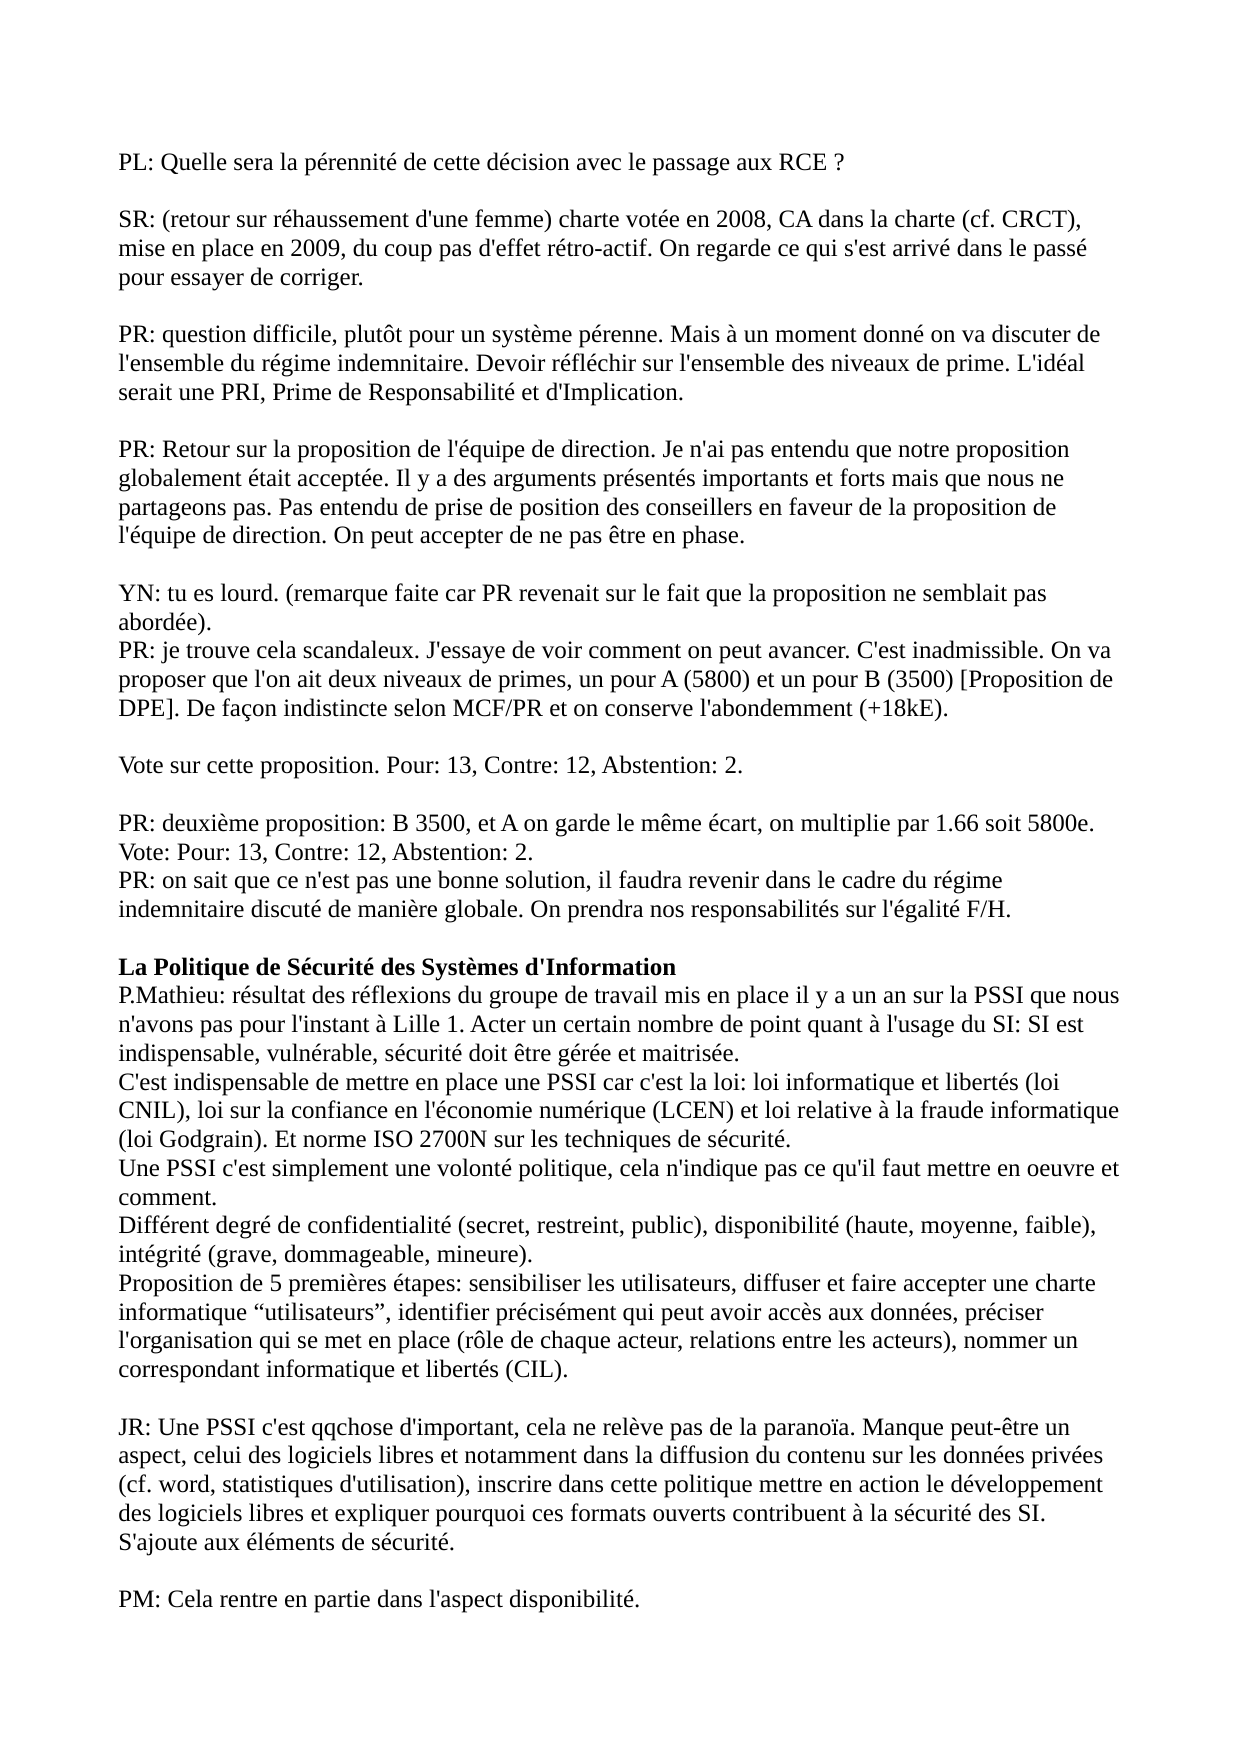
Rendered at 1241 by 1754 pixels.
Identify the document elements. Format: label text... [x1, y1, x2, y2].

text PR: deuxième proposition: B 3500, et A on garde le même écart, on multiplie par 1.66 soit 5800e. [118, 808, 1122, 837]
text C'est indispensable de mettre en place une PSSI car c'est la loi: loi informatique et libertés (loi CNIL), loi sur la confiance en l'économie numérique (LCEN) et loi relative à la fraude informatique (loi Godgrain). Et norme ISO 2700N sur les techniques de sécurité. [118, 1067, 1122, 1153]
text PM: Cela rentre en partie dans l'aspect disponibilité. [118, 1584, 1122, 1613]
text YN: tu es lourd. (remarque faite car PR revenait sur le fait que la proposition ne semblait pas abordée). [118, 578, 1122, 636]
text PR: question difficile, plutôt pour un système pérenne. Mais à un moment donné on va discuter de l'ensemble du régime indemnitaire. Devoir réfléchir sur l'ensemble des niveaux de prime. L'idéal serait une PRI, Prime de Responsabilité et d'Implication. [118, 319, 1122, 406]
text Proposition de 5 premières étapes: sensibiliser les utilisateurs, diffuser et faire accepter une charte informatique “utilisateurs”, identifier précisément qui peut avoir accès aux données, préciser l'organisation qui se met en place (rôle de chaque acteur, relations entre les acteurs), nommer un correspondant informatique et libertés (CIL). [118, 1268, 1122, 1383]
text La Politique de Sécurité des Systèmes d'Information [118, 952, 1122, 981]
text PR: Retour sur la proposition de l'équipe de direction. Je n'ai pas entendu que notre proposition globalement était acceptée. Il y a des arguments présentés importants et forts mais que nous ne partageons pas. Pas entendu de prise de position des conseillers en faveur de la proposition de l'équipe de direction. On peut accepter de ne pas être en phase. [118, 434, 1122, 549]
text PL: Quelle sera la pérennité de cette décision avec le passage aux RCE ? [118, 147, 1122, 176]
text SR: (retour sur réhaussement d'une femme) charte votée en 2008, CA dans la charte (cf. CRCT), mise en place en 2009, du coup pas d'effet rétro-actif. On regarde ce qui s'est arrivé dans le passé pour essayer de corriger. [118, 204, 1122, 291]
text Vote: Pour: 13, Contre: 12, Abstention: 2. [118, 837, 1122, 866]
text Vote sur cette proposition. Pour: 13, Contre: 12, Abstention: 2. [118, 751, 1122, 779]
text P.Mathieu: résultat des réflexions du groupe de travail mis en place il y a un an sur la PSSI que nous n'avons pas pour l'instant à Lille 1. Acter un certain nombre de point quant à l'usage du SI: SI est indispensable, vulnérable, sécurité doit être gérée et maitrisée. [118, 981, 1122, 1067]
text Une PSSI c'est simplement une volonté politique, cela n'indique pas ce qu'il faut mettre en oeuvre et comment. [118, 1153, 1122, 1211]
text Différent degré de confidentialité (secret, restreint, public), disponibilité (haute, moyenne, faible), intégrité (grave, dommageable, mineure). [118, 1211, 1122, 1268]
text PR: je trouve cela scandaleux. J'essaye de voir comment on peut avancer. C'est inadmissible. On va proposer que l'on ait deux niveaux de primes, un pour A (5800) et un pour B (3500) [Proposition de DPE]. De façon indistincte selon MCF/PR et on conserve l'abondemment (+18kE). [118, 636, 1122, 722]
text PR: on sait que ce n'est pas une bonne solution, il faudra revenir dans le cadre du régime indemnitaire discuté de manière globale. On prendra nos responsabilités sur l'égalité F/H. [118, 866, 1122, 923]
text JR: Une PSSI c'est qqchose d'important, cela ne relève pas de la paranoïa. Manque peut-être un aspect, celui des logiciels libres et notamment dans la diffusion du contenu sur les données privées (cf. word, statistiques d'utilisation), inscrire dans cette politique mettre en action le développement des logiciels libres et expliquer pourquoi ces formats ouverts contribuent à la sécurité des SI. S'ajoute aux éléments de sécurité. [118, 1412, 1122, 1556]
